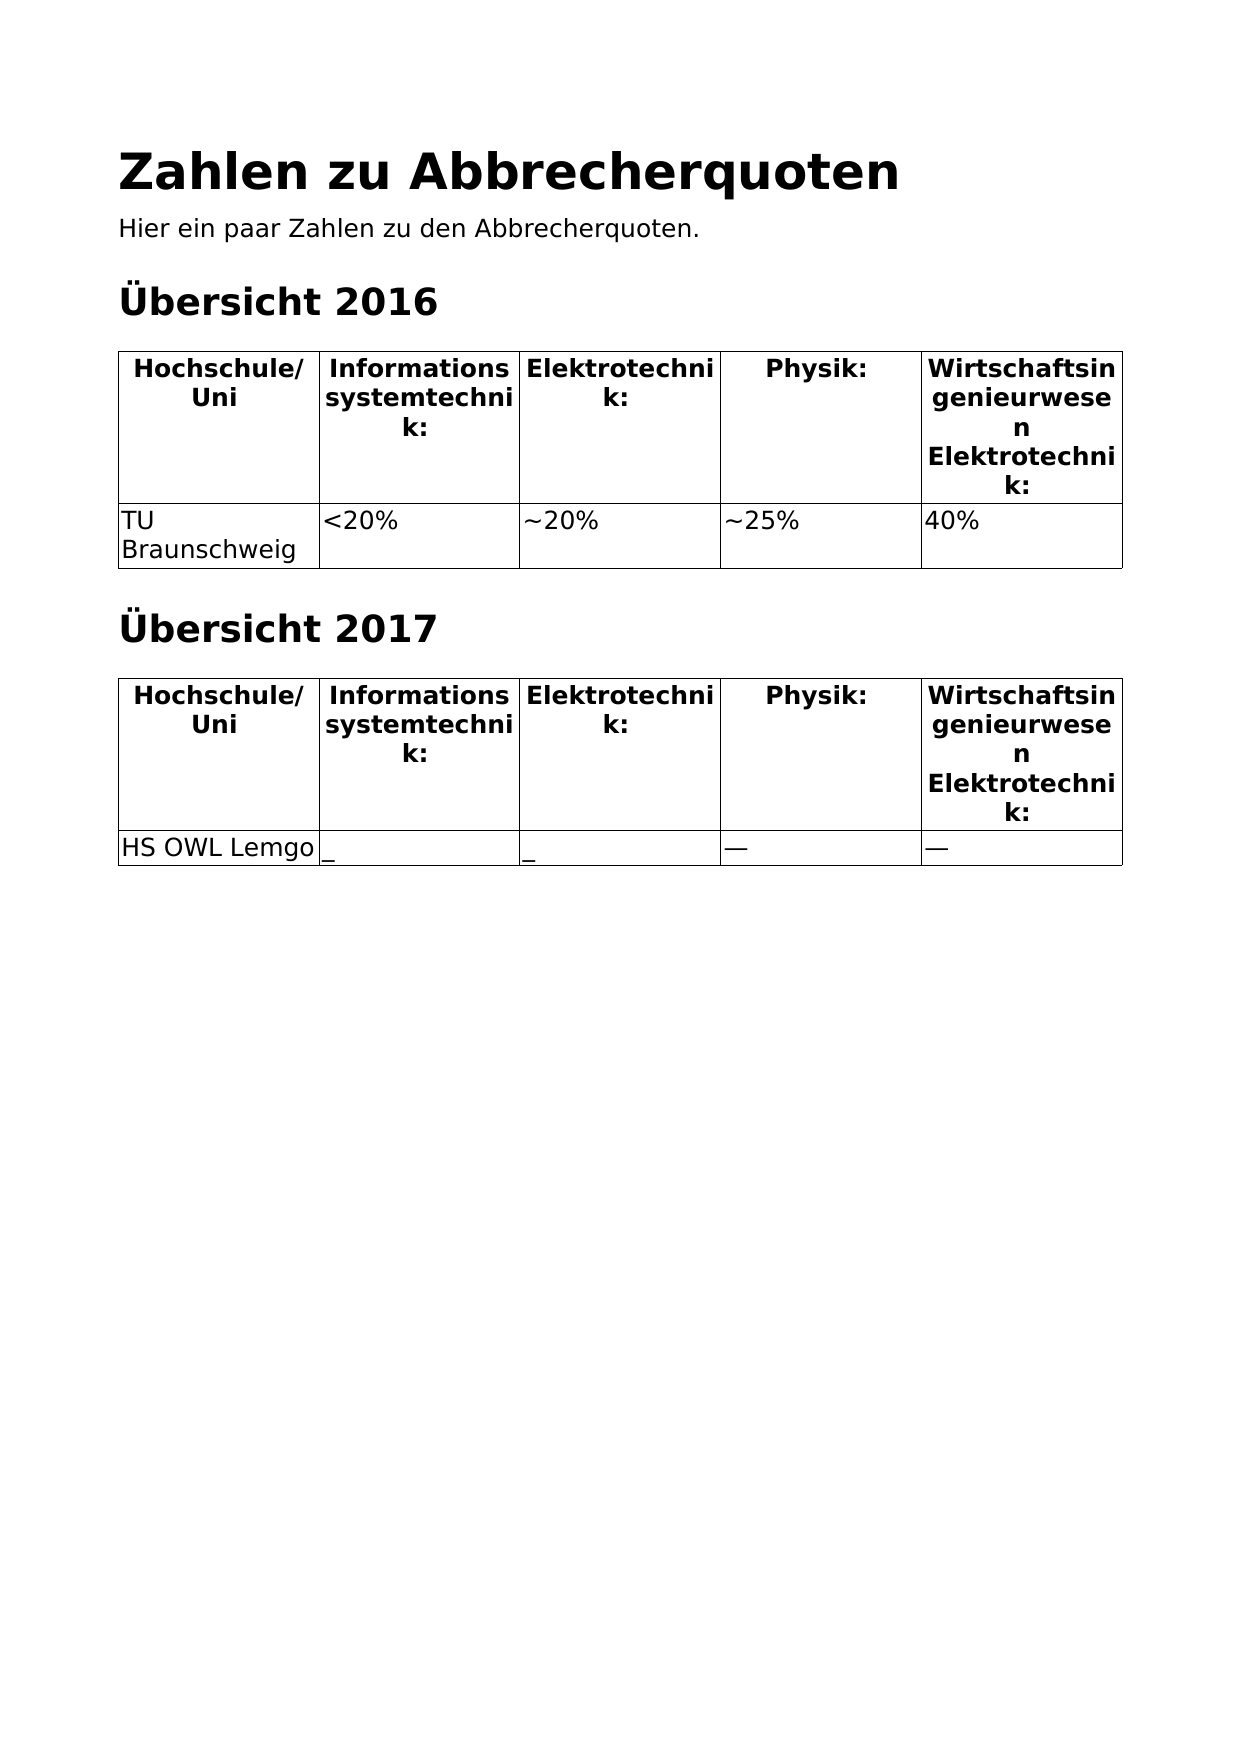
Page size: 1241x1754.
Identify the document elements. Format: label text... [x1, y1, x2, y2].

table_cell ~25% [721, 504, 921, 567]
text Hier ein paar Zahlen zu den Abbrecherquoten. [118, 214, 1122, 243]
table_header Elektrotechnik: [520, 679, 720, 830]
table_header Elektrotechnik: [520, 352, 720, 503]
table_cell TU Braunschweig [119, 504, 319, 567]
subtitle Zahlen zu Abbrecherquoten [118, 143, 1122, 201]
table_cell ~20% [520, 504, 720, 567]
table_cell _ [520, 831, 720, 865]
subtitle Übersicht 2016 [118, 281, 1122, 324]
table_cell 40% [922, 504, 1122, 567]
table_header Hochschule/ Uni [119, 679, 319, 830]
table_header Wirtschaftsingenieurwesen Elektrotechnik: [922, 352, 1122, 503]
table_cell _ [320, 831, 519, 865]
table_header Wirtschaftsingenieurwesen Elektrotechnik: [922, 679, 1122, 830]
table_header Physik: [721, 679, 921, 830]
table_cell — [721, 831, 921, 865]
table_cell HS OWL Lemgo [119, 831, 319, 865]
table_header Physik: [721, 352, 921, 503]
table_cell <20% [320, 504, 519, 567]
table_header Hochschule/ Uni [119, 352, 319, 503]
table_header Informationssystemtechnik: [320, 352, 519, 503]
subtitle Übersicht 2017 [118, 607, 1122, 651]
table_cell — [922, 831, 1122, 865]
table_header Informationssystemtechnik: [320, 679, 519, 830]
